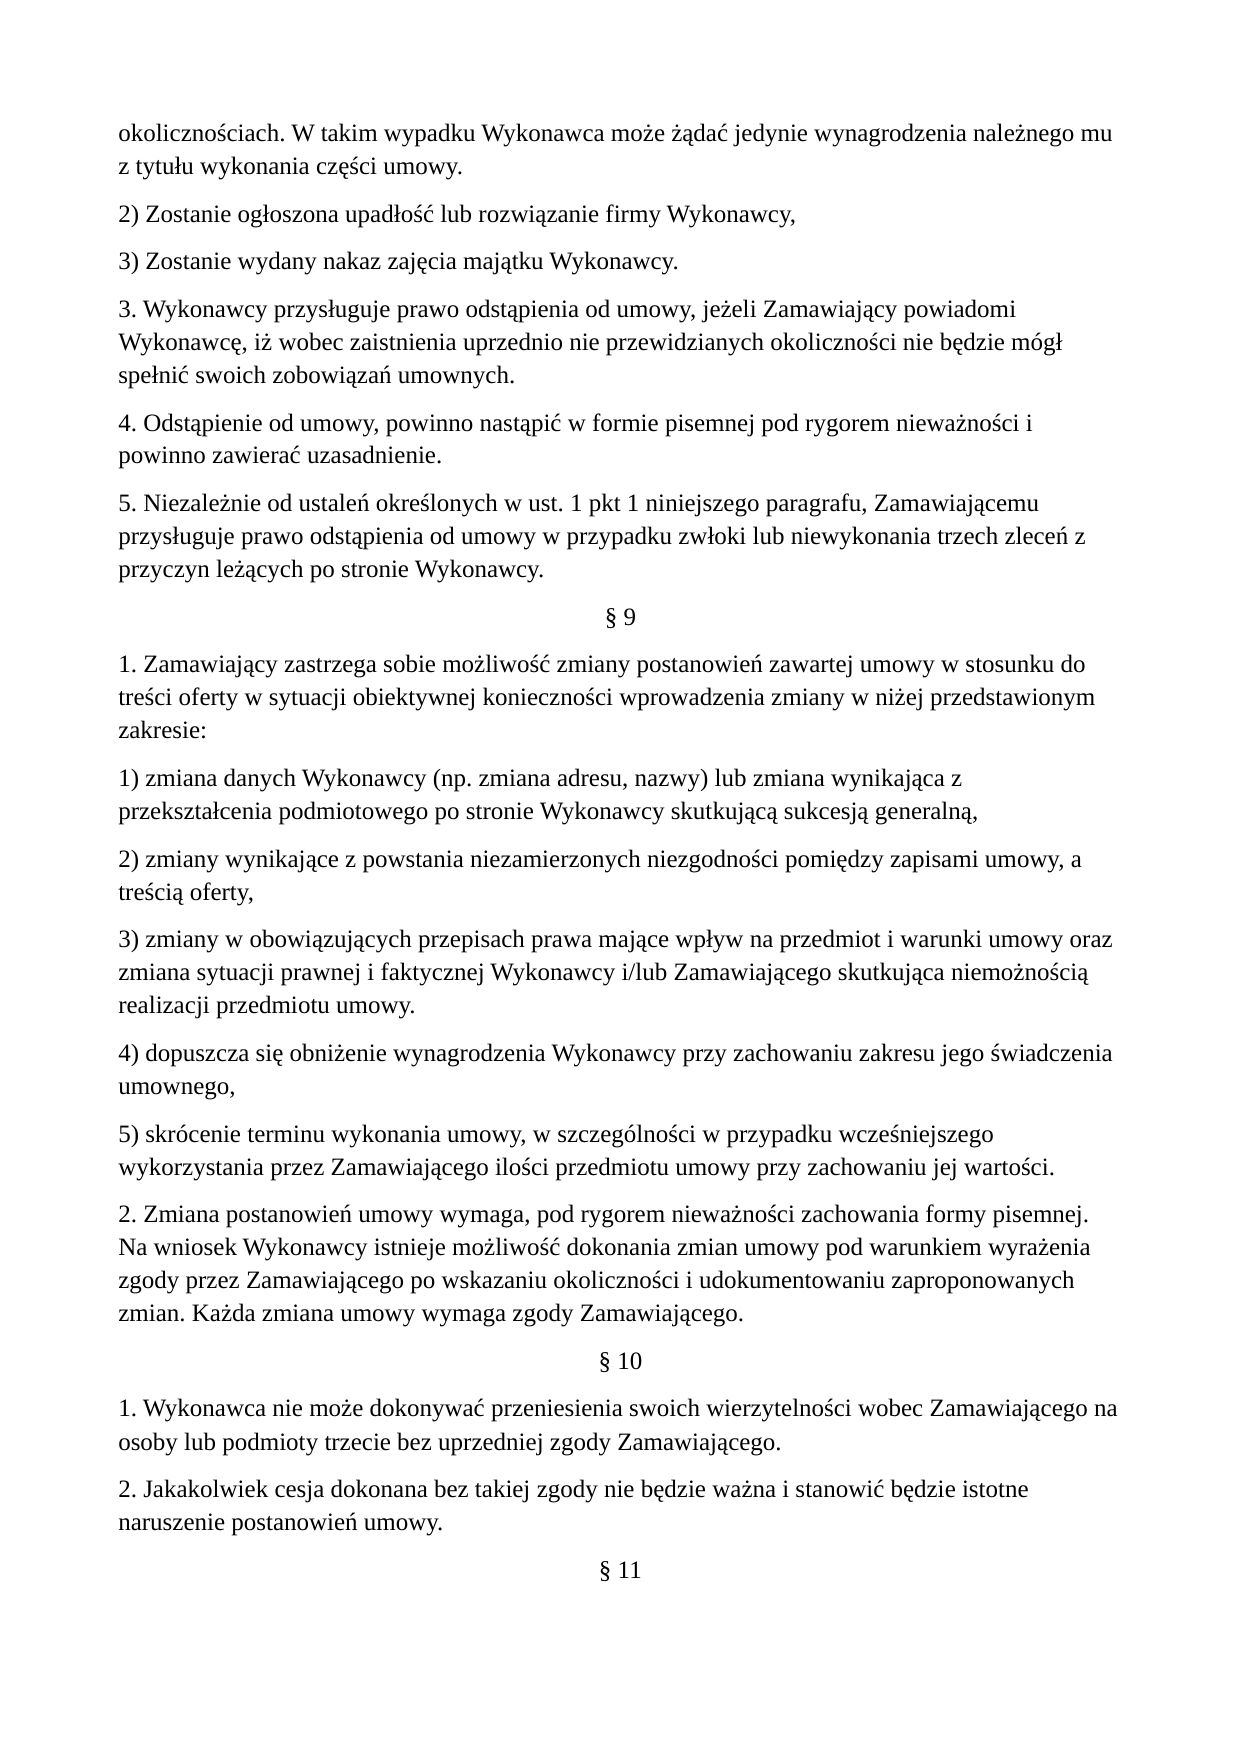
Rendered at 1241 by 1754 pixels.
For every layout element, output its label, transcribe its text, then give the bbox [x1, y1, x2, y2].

text 2. Jakakolwiek cesja dokonana bez takiej zgody nie będzie ważna i stanowić będzie istotne naruszenie postanowień umowy. [118, 1474, 1122, 1536]
text 4. Odstąpienie od umowy, powinno nastąpić w formie pisemnej pod rygorem nieważności i powinno zawierać uzasadnienie. [118, 408, 1122, 469]
text § 10 [118, 1346, 1122, 1375]
text okolicznościach. W takim wypadku Wykonawca może żądać jedynie wynagrodzenia należnego mu z tytułu wykonania części umowy. [118, 118, 1122, 180]
text 4) dopuszcza się obniżenie wynagrodzenia Wykonawcy przy zachowaniu zakresu jego świadczenia umownego, [118, 1038, 1122, 1100]
text 1. Wykonawca nie może dokonywać przeniesienia swoich wierzytelności wobec Zamawiającego na osoby lub podmioty trzecie bez uprzedniej zgody Zamawiającego. [118, 1393, 1122, 1455]
text 3) zmiany w obowiązujących przepisach prawa mające wpływ na przedmiot i warunki umowy oraz zmiana sytuacji prawnej i faktycznej Wykonawcy i/lub Zamawiającego skutkująca niemożnością realizacji przedmiotu umowy. [118, 924, 1122, 1019]
text § 11 [118, 1555, 1122, 1583]
text 5) skrócenie terminu wykonania umowy, w szczególności w przypadku wcześniejszego wykorzystania przez Zamawiającego ilości przedmiotu umowy przy zachowaniu jej wartości. [118, 1119, 1122, 1180]
text 3) Zostanie wydany nakaz zajęcia majątku Wykonawcy. [118, 246, 1122, 275]
text 1) zmiana danych Wykonawcy (np. zmiana adresu, nazwy) lub zmiana wynikająca z przekształcenia podmiotowego po stronie Wykonawcy skutkującą sukcesją generalną, [118, 763, 1122, 825]
text 5. Niezależnie od ustaleń określonych w ust. 1 pkt 1 niniejszego paragrafu, Zamawiającemu przysługuje prawo odstąpienia od umowy w przypadku zwłoki lub niewykonania trzech zleceń z przyczyn leżących po stronie Wykonawcy. [118, 488, 1122, 583]
text 1. Zamawiający zastrzega sobie możliwość zmiany postanowień zawartej umowy w stosunku do treści oferty w sytuacji obiektywnej konieczności wprowadzenia zmiany w niżej przedstawionym zakresie: [118, 649, 1122, 744]
text 2) Zostanie ogłoszona upadłość lub rozwiązanie firmy Wykonawcy, [118, 199, 1122, 227]
text § 9 [118, 602, 1122, 631]
text 2. Zmiana postanowień umowy wymaga, pod rygorem nieważności zachowania formy pisemnej. Na wniosek Wykonawcy istnieje możliwość dokonania zmian umowy pod warunkiem wyrażenia zgody przez Zamawiającego po wskazaniu okoliczności i udokumentowaniu zaproponowanych zmian. Każda zmiana umowy wymaga zgody Zamawiającego. [118, 1199, 1122, 1327]
text 2) zmiany wynikające z powstania niezamierzonych niezgodności pomiędzy zapisami umowy, a treścią oferty, [118, 844, 1122, 906]
text 3. Wykonawcy przysługuje prawo odstąpienia od umowy, jeżeli Zamawiający powiadomi Wykonawcę, iż wobec zaistnienia uprzednio nie przewidzianych okoliczności nie będzie mógł spełnić swoich zobowiązań umownych. [118, 294, 1122, 389]
